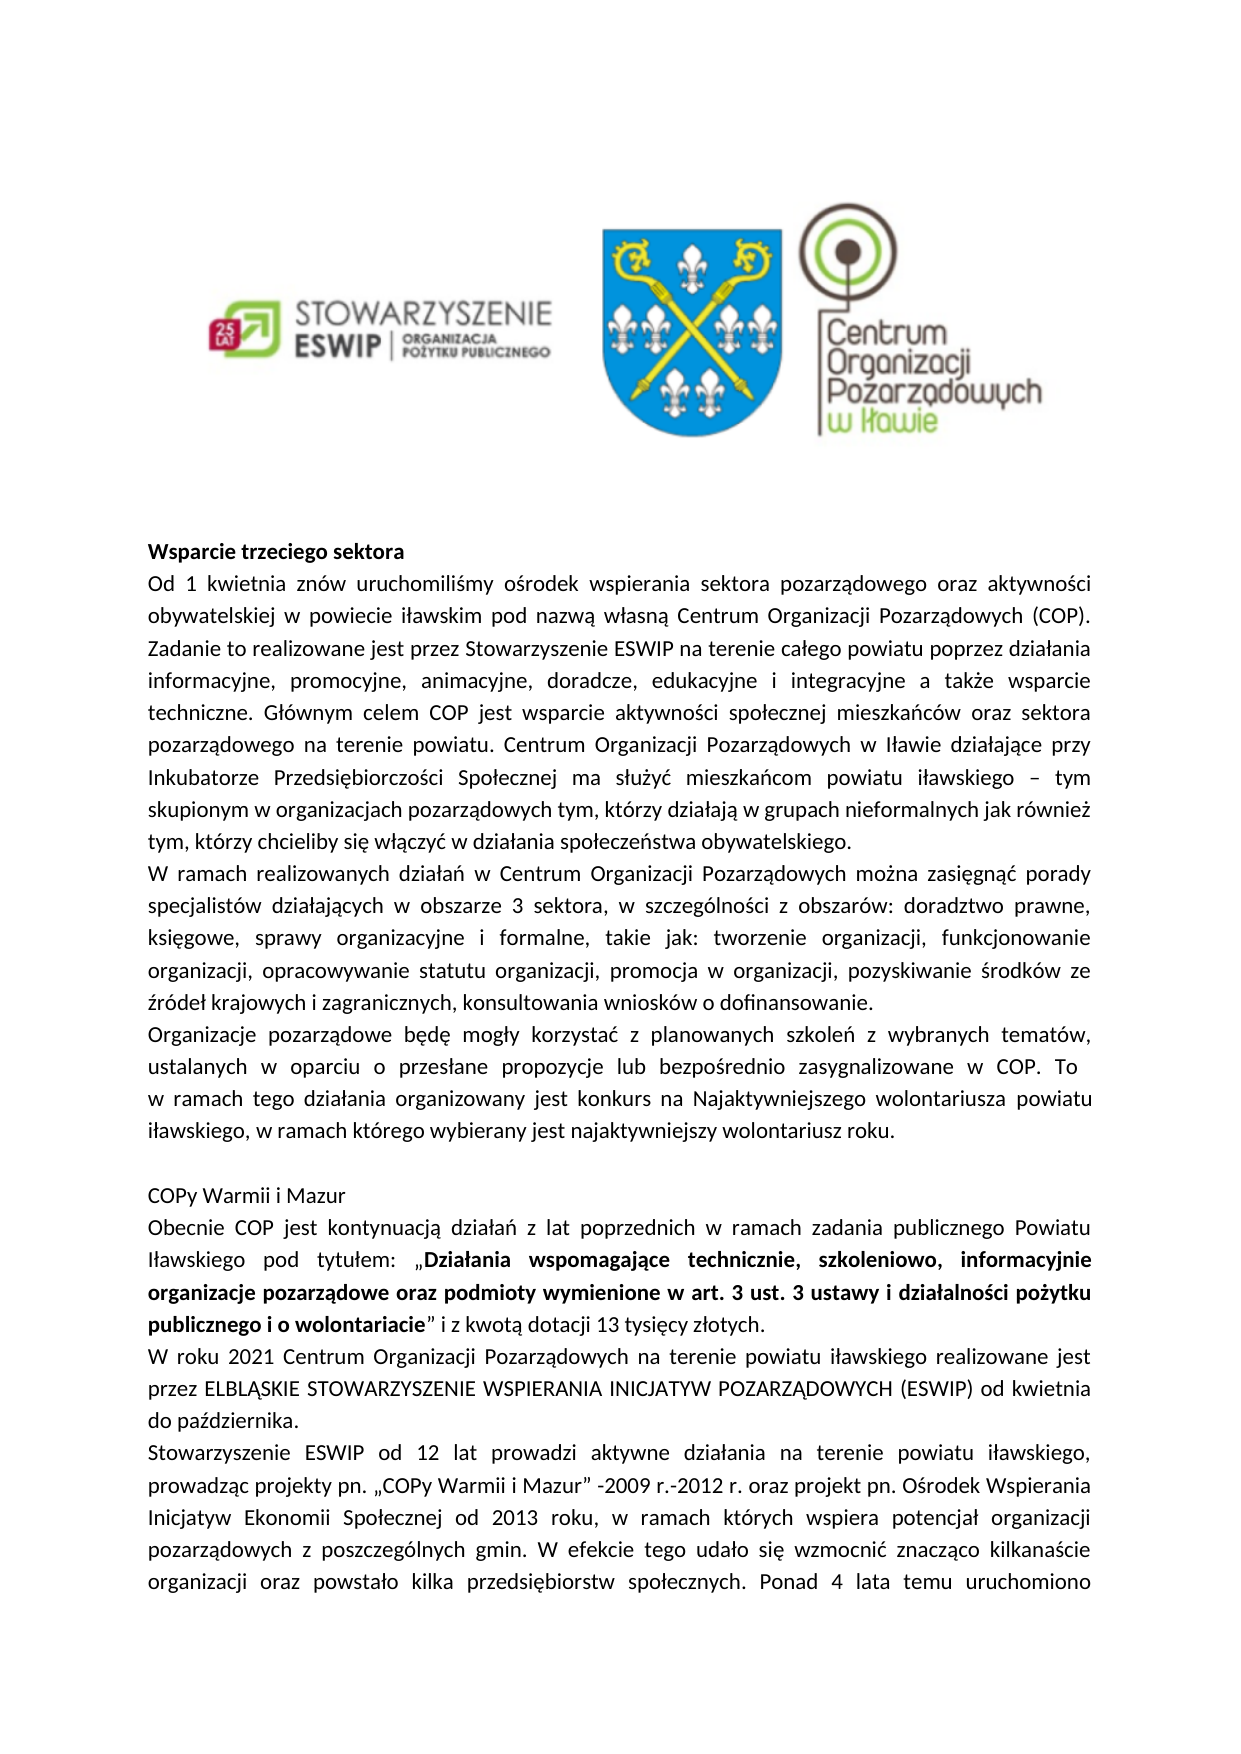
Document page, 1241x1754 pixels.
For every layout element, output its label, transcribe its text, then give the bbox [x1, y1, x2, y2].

text COPy Warmii i Mazur [148, 1181, 1093, 1209]
text Od 1 kwietnia znów uruchomiliśmy ośrodek wspierania sektora pozarządowego oraz aktywności obywatelskiej w powiecie iławskim pod nazwą własną Centrum Organizacji Pozarządowych (COP). Zadanie to realizowane jest przez Stowarzyszenie ESWIP na terenie całego powiatu poprzez działania informacyjne, promocyjne, animacyjne, doradcze, edukacyjne i integracyjne a także wsparcie techniczne. Głównym celem COP jest wsparcie aktywności społecznej mieszkańców oraz sektora pozarządowego na terenie powiatu. Centrum Organizacji Pozarządowych w Iławie działające przy Inkubatorze Przedsiębiorczości Społecznej ma służyć mieszkańcom powiatu iławskiego – tym skupionym w organizacjach pozarządowych tym, którzy działają w grupach nieformalnych jak również tym, którzy chcieliby się włączyć w działania społeczeństwa obywatelskiego. [148, 569, 1093, 855]
text Organizacje pozarządowe będę mogły korzystać z planowanych szkoleń z wybranych tematów, ustalanych w oparciu o przesłane propozycje lub bezpośrednio zasygnalizowane w COP. To w ramach tego działania organizowany jest konkurs na Najaktywniejszego wolontariusza powiatu iławskiego, w ramach którego wybierany jest najaktywniejszy wolontariusz roku. [148, 1020, 1093, 1145]
text Wsparcie trzeciego sektora [148, 537, 1093, 565]
text Stowarzyszenie ESWIP od 12 lat prowadzi aktywne działania na terenie powiatu iławskiego, prowadząc projekty pn. „COPy Warmii i Mazur” -2009 r.-2012 r. oraz projekt pn. Ośrodek Wspierania Inicjatyw Ekonomii Społecznej od 2013 roku, w ramach których wspiera potencjał organizacji pozarządowych z poszczególnych gmin. W efekcie tego udało się wzmocnić znacząco kilkanaście organizacji oraz powstało kilka przedsiębiorstw społecznych. Ponad 4 lata temu uruchomiono [148, 1438, 1093, 1595]
text W ramach realizowanych działań w Centrum Organizacji Pozarządowych można zasięgnąć porady specjalistów działających w obszarze 3 sektora, w szczególności z obszarów: doradztwo prawne, księgowe, sprawy organizacyjne i formalne, takie jak: tworzenie organizacji, funkcjonowanie organizacji, opracowywanie statutu organizacji, promocja w organizacji, pozyskiwanie środków ze źródeł krajowych i zagranicznych, konsultowania wniosków o dofinansowanie. [148, 859, 1093, 1016]
picture [147, 147, 1092, 533]
text W roku 2021 Centrum Organizacji Pozarządowych na terenie powiatu iławskiego realizowane jest przez ELBLĄSKIE STOWARZYSZENIE WSPIERANIA INICJATYW POZARZĄDOWYCH (ESWIP) od kwietnia do października. [148, 1342, 1093, 1434]
text Obecnie COP jest kontynuacją działań z lat poprzednich w ramach zadania publicznego Powiatu Iławskiego pod tytułem: „Działania wspomagające technicznie, szkoleniowo, informacyjnie organizacje pozarządowe oraz podmioty wymienione w art. 3 ust. 3 ustawy i działalności pożytku publicznego i o wolontariacie” i z kwotą dotacji 13 tysięcy złotych. [148, 1213, 1093, 1338]
